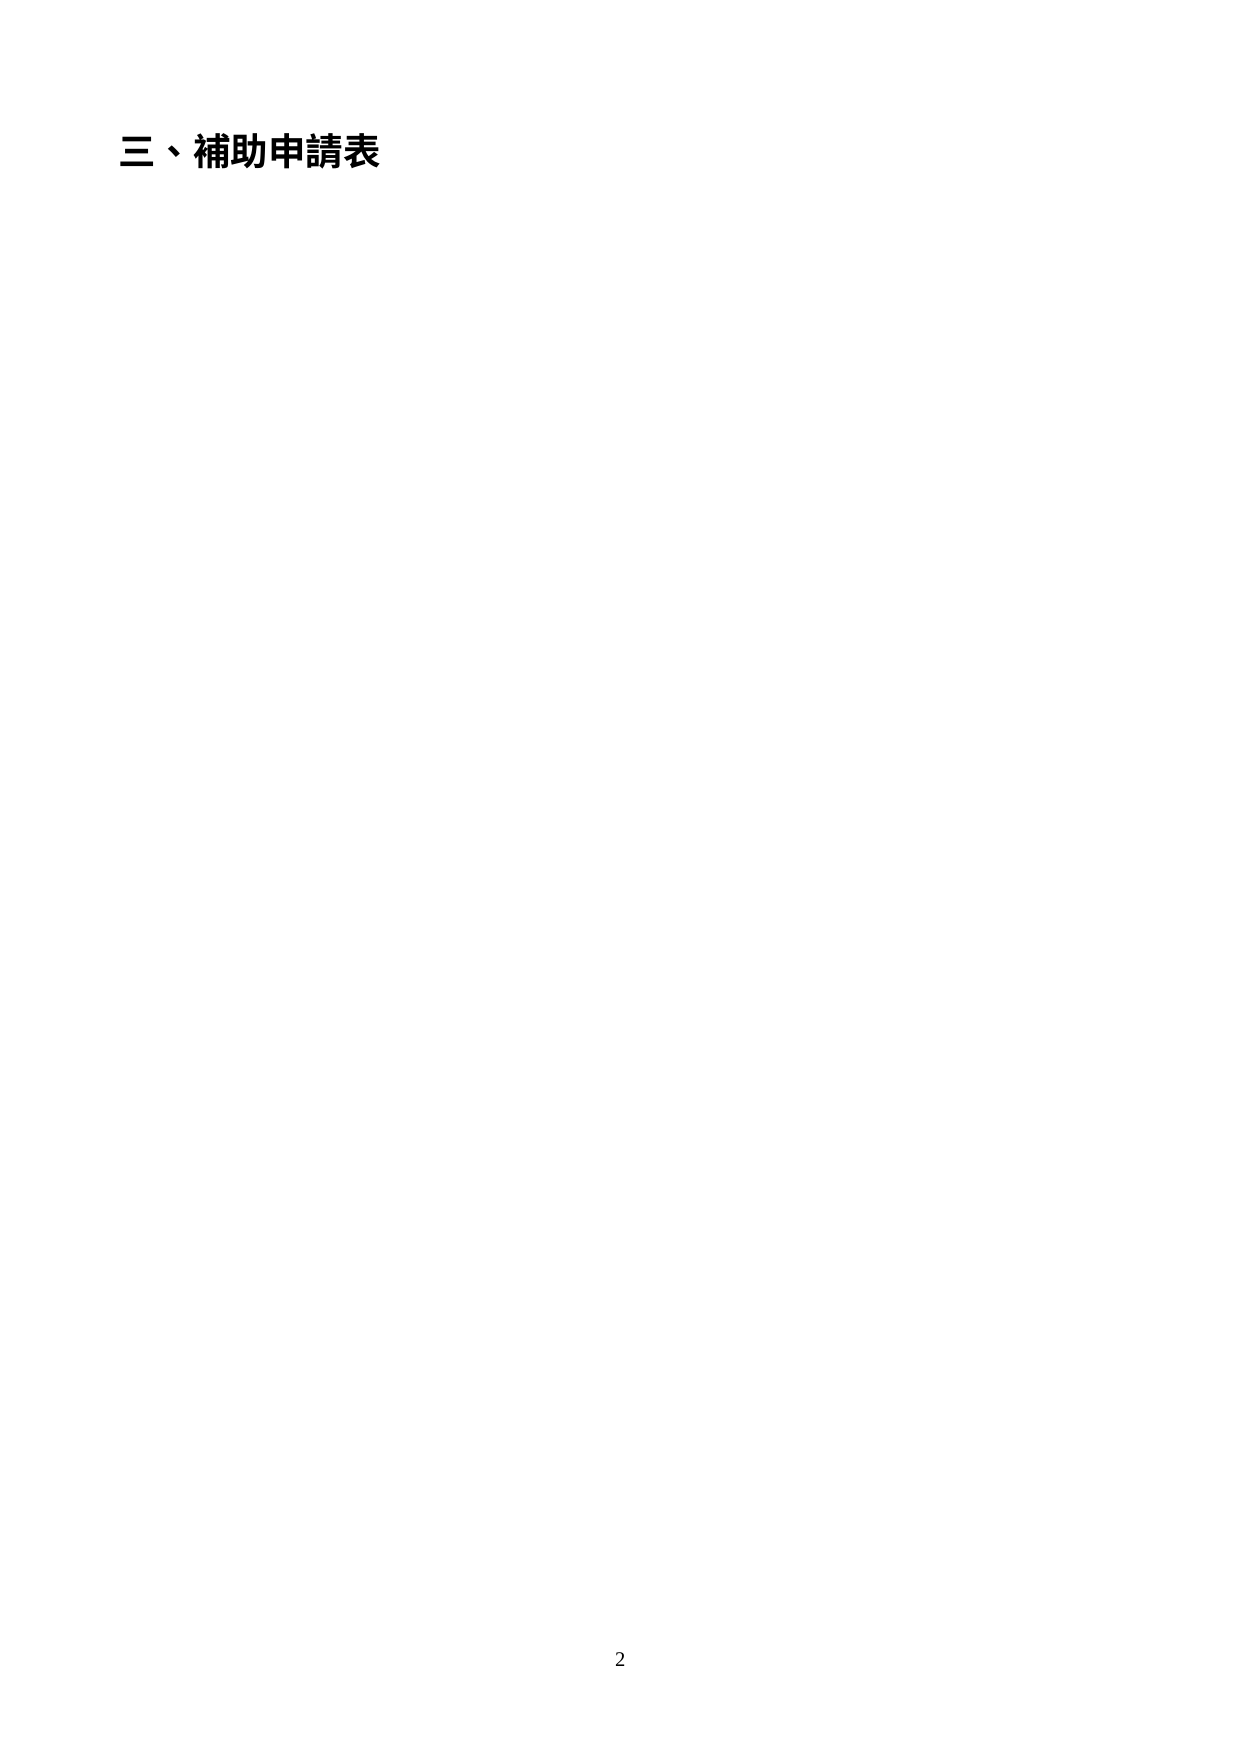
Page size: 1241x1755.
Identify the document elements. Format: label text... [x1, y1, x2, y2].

subtitle 三、補助申請表 [118, 127, 1066, 175]
